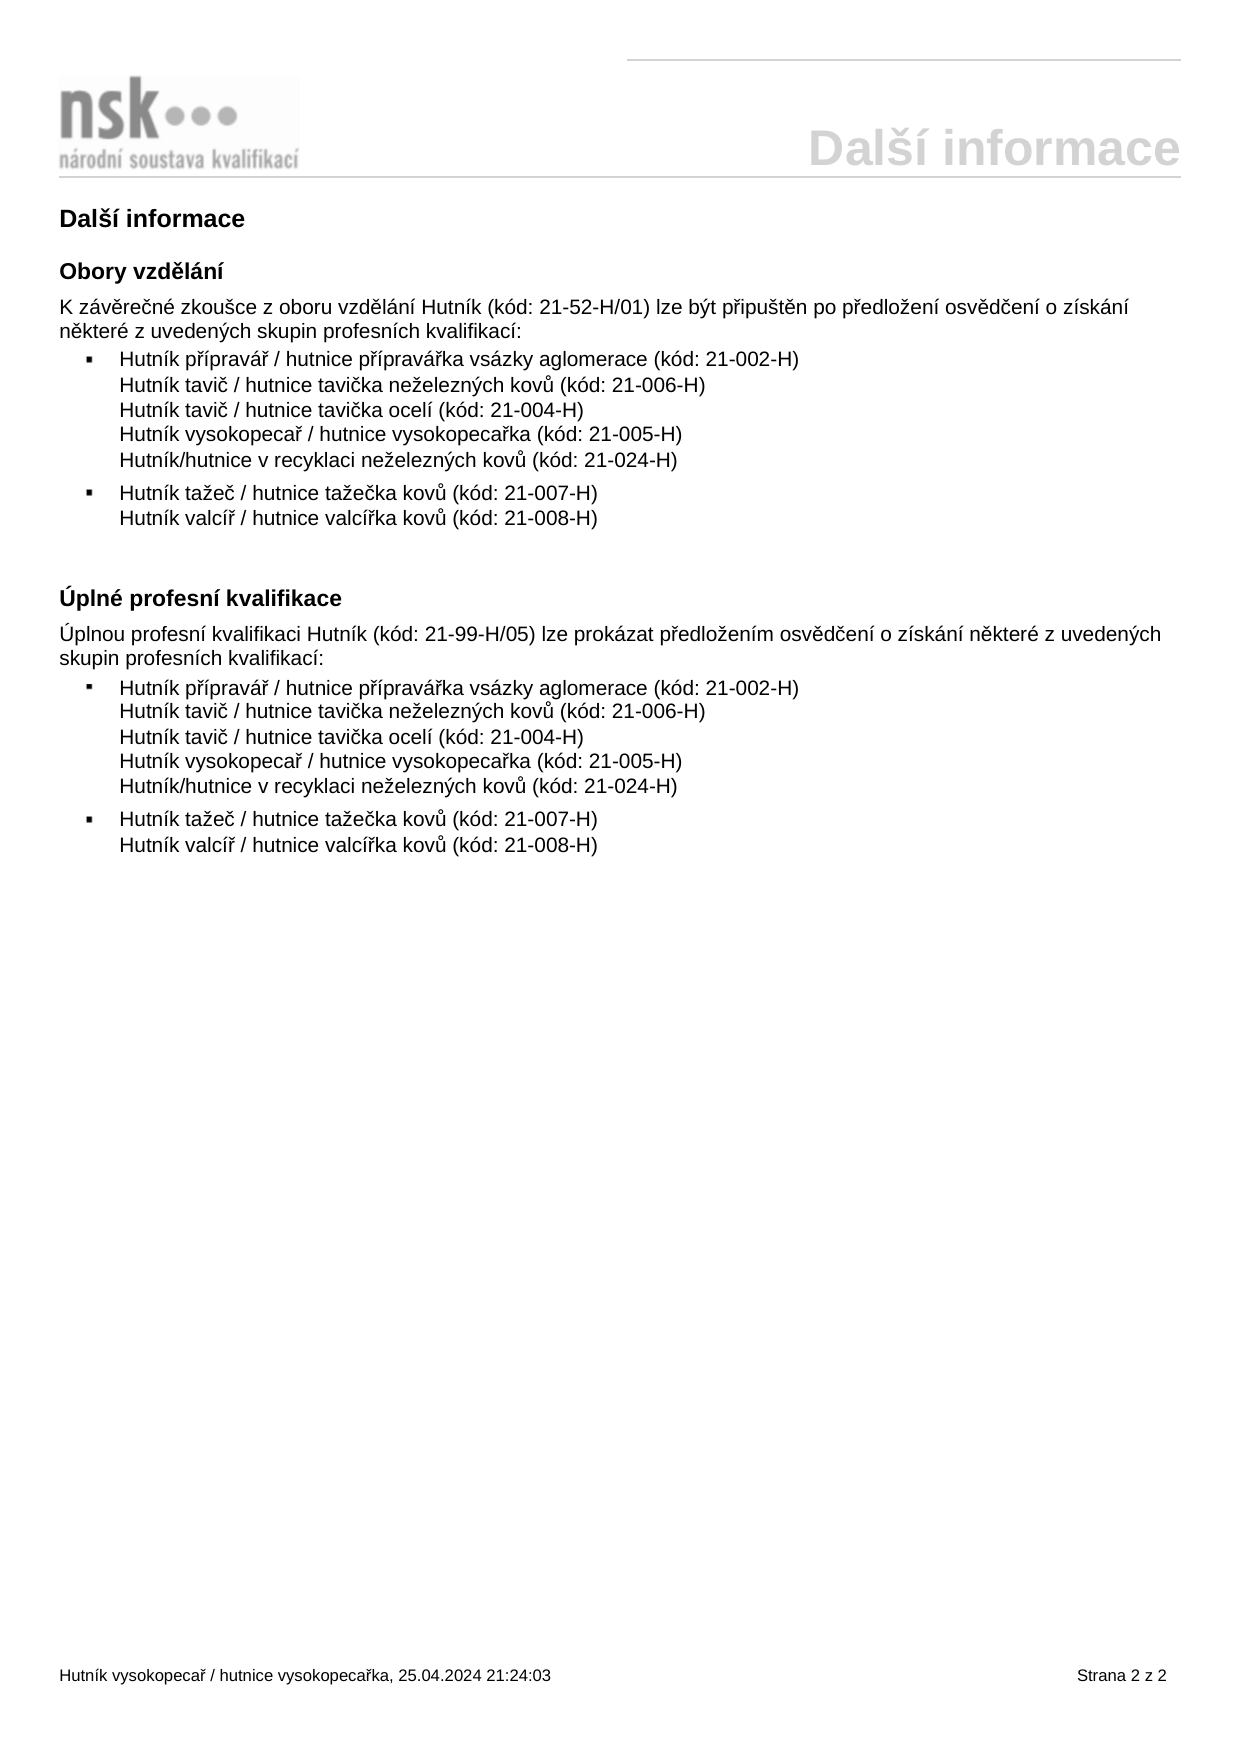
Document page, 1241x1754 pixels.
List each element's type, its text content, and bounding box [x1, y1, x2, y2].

table_cell Hutník/hutnice v recyklaci neželezných kovů (kód: 21-024-H) [119, 774, 1181, 798]
table_cell [627, 857, 861, 890]
table_cell [619, 563, 627, 575]
table_cell [59, 563, 119, 575]
table_cell [627, 236, 861, 248]
table_cell [619, 194, 627, 200]
table_cell Hutník tavič / hutnice tavička neželezných kovů (kód: 21-006-H) [119, 373, 1181, 398]
table_cell [627, 343, 861, 347]
table_cell [861, 669, 1167, 675]
table_cell [59, 798, 119, 807]
table_cell Hutník valcíř / hutnice valcířka kovů (kód: 21-008-H) [119, 833, 1181, 857]
table_cell [861, 563, 1167, 575]
table_cell [482, 563, 619, 575]
table_cell K závěrečné zkoušce z oboru vzdělání Hutník (kód: 21-52-H/01) lze být připuštěn po předložení osvědčení o získání některé z uvedených skupin profesních kvalifikací: [59, 295, 1181, 343]
table_cell Hutník tažeč / hutnice tažečka kovů (kód: 21-007-H) [119, 807, 1181, 833]
table_cell [482, 194, 619, 200]
table_cell [861, 343, 1167, 347]
table_cell Hutník přípravář / hutnice přípravářka vsázky aglomerace (kód: 21-002-H) [119, 675, 1181, 699]
table_cell [119, 194, 482, 200]
table_cell [119, 472, 482, 481]
table_cell [619, 857, 627, 890]
table_cell Strana 2 z 2 [861, 1658, 1167, 1694]
table_cell [59, 749, 119, 774]
picture [59, 807, 119, 832]
table_cell [861, 194, 1167, 200]
table_cell [1167, 236, 1181, 248]
table_cell [59, 725, 119, 749]
table_cell [119, 530, 482, 563]
table_cell [620, 59, 627, 170]
table_cell [59, 472, 119, 480]
table_cell [627, 669, 861, 675]
table_cell Hutník vysokopecař / hutnice vysokopecařka, 25.04.2024 21:24:03 [59, 1658, 861, 1694]
table_cell [59, 530, 119, 563]
table_cell Hutník přípravář / hutnice přípravářka vsázky aglomerace (kód: 21-002-H) [119, 347, 1181, 373]
table_cell [619, 472, 627, 481]
table_cell [59, 857, 119, 890]
table_cell [119, 1190, 482, 1424]
table_cell [482, 472, 619, 481]
table_cell Další informace [627, 61, 1181, 176]
table_cell [482, 1424, 619, 1658]
table_cell [1167, 1424, 1181, 1658]
table_cell [482, 1190, 619, 1424]
table_cell [59, 774, 119, 798]
table_cell [482, 343, 619, 347]
table_cell [1167, 343, 1181, 347]
table_cell [861, 236, 1167, 248]
table_cell [59, 669, 119, 675]
table_cell [861, 1424, 1167, 1658]
table_cell Hutník tavič / hutnice tavička neželezných kovů (kód: 21-006-H) [119, 699, 1181, 725]
table_cell [59, 833, 119, 857]
table_cell [627, 194, 861, 200]
table_cell [619, 1424, 627, 1658]
table_cell [861, 798, 1167, 807]
table_cell [627, 1424, 861, 1658]
table_cell Hutník vysokopecař / hutnice vysokopecařka (kód: 21-005-H) [119, 749, 1181, 774]
table_cell [1167, 890, 1181, 1190]
table_cell [119, 890, 482, 1190]
table_cell [59, 422, 119, 448]
table_cell [1167, 472, 1181, 481]
table_cell [119, 236, 482, 248]
table_cell [482, 669, 619, 675]
table_cell [861, 857, 1167, 890]
table_cell [119, 857, 482, 890]
table_cell [119, 343, 482, 347]
table_cell [627, 890, 861, 1190]
table_cell [619, 236, 627, 248]
table_cell Úplnou profesní kvalifikaci Hutník (kód: 21-99-H/05) lze prokázat předložením osvědčení o získání některé z uvedených skupin profesních kvalifikací: [59, 621, 1181, 669]
table_cell [1167, 530, 1181, 563]
table_cell Hutník valcíř / hutnice valcířka kovů (kód: 21-008-H) [119, 506, 1181, 530]
table_cell [1167, 1190, 1181, 1424]
table_cell [482, 798, 619, 807]
table_cell [59, 1190, 119, 1424]
table_cell [59, 178, 1181, 194]
table_cell [619, 890, 627, 1190]
table_cell [482, 857, 619, 890]
table_cell Úplné profesní kvalifikace [59, 575, 1181, 621]
table_cell [1167, 194, 1181, 200]
table_cell [861, 1190, 1167, 1424]
table_cell [1167, 563, 1181, 575]
table_cell Hutník vysokopecař / hutnice vysokopecařka (kód: 21-005-H) [119, 422, 1181, 448]
table_cell [59, 398, 119, 422]
table_cell [619, 170, 627, 176]
table_cell [861, 472, 1167, 481]
table_cell [59, 236, 119, 248]
table_cell [119, 563, 482, 575]
table_cell [59, 448, 119, 472]
picture [59, 480, 119, 505]
table_cell [619, 669, 627, 675]
table_cell [59, 506, 119, 530]
table_cell [119, 669, 482, 675]
table_cell [59, 343, 119, 347]
table_cell [119, 171, 482, 176]
table_cell [627, 563, 861, 575]
table_cell [627, 1190, 861, 1424]
table_cell [59, 890, 119, 1190]
table_cell [627, 472, 861, 481]
table_cell [482, 530, 619, 563]
table_cell [59, 171, 119, 176]
table_cell [1167, 798, 1181, 807]
table_cell [627, 530, 861, 563]
table_cell [119, 798, 482, 807]
table_cell [59, 373, 119, 398]
table_cell Hutník tavič / hutnice tavička ocelí (kód: 21-004-H) [119, 725, 1181, 749]
table_cell [482, 236, 619, 248]
table_cell [1167, 669, 1181, 675]
table_cell [59, 1424, 119, 1658]
table_cell [619, 530, 627, 563]
table_cell Hutník tavič / hutnice tavička ocelí (kód: 21-004-H) [119, 398, 1181, 422]
table_cell [482, 171, 619, 176]
table_cell [619, 1190, 627, 1424]
table_cell [861, 890, 1167, 1190]
table_cell Další informace [59, 200, 1181, 236]
table_cell [1167, 1658, 1181, 1694]
table_cell [119, 1424, 482, 1658]
table_cell [1167, 857, 1181, 890]
table_cell Hutník tažeč / hutnice tažečka kovů (kód: 21-007-H) [119, 481, 1181, 506]
table_cell [627, 798, 861, 807]
table_cell [861, 530, 1167, 563]
picture [59, 347, 119, 372]
picture [59, 675, 119, 698]
table_cell [482, 890, 619, 1190]
table_cell Obory vzdělání [59, 248, 1181, 295]
table_cell [59, 194, 119, 200]
table_cell Hutník/hutnice v recyklaci neželezných kovů (kód: 21-024-H) [119, 448, 1181, 472]
table_cell [619, 798, 627, 807]
table_cell [59, 699, 119, 725]
picture [58, 59, 620, 171]
